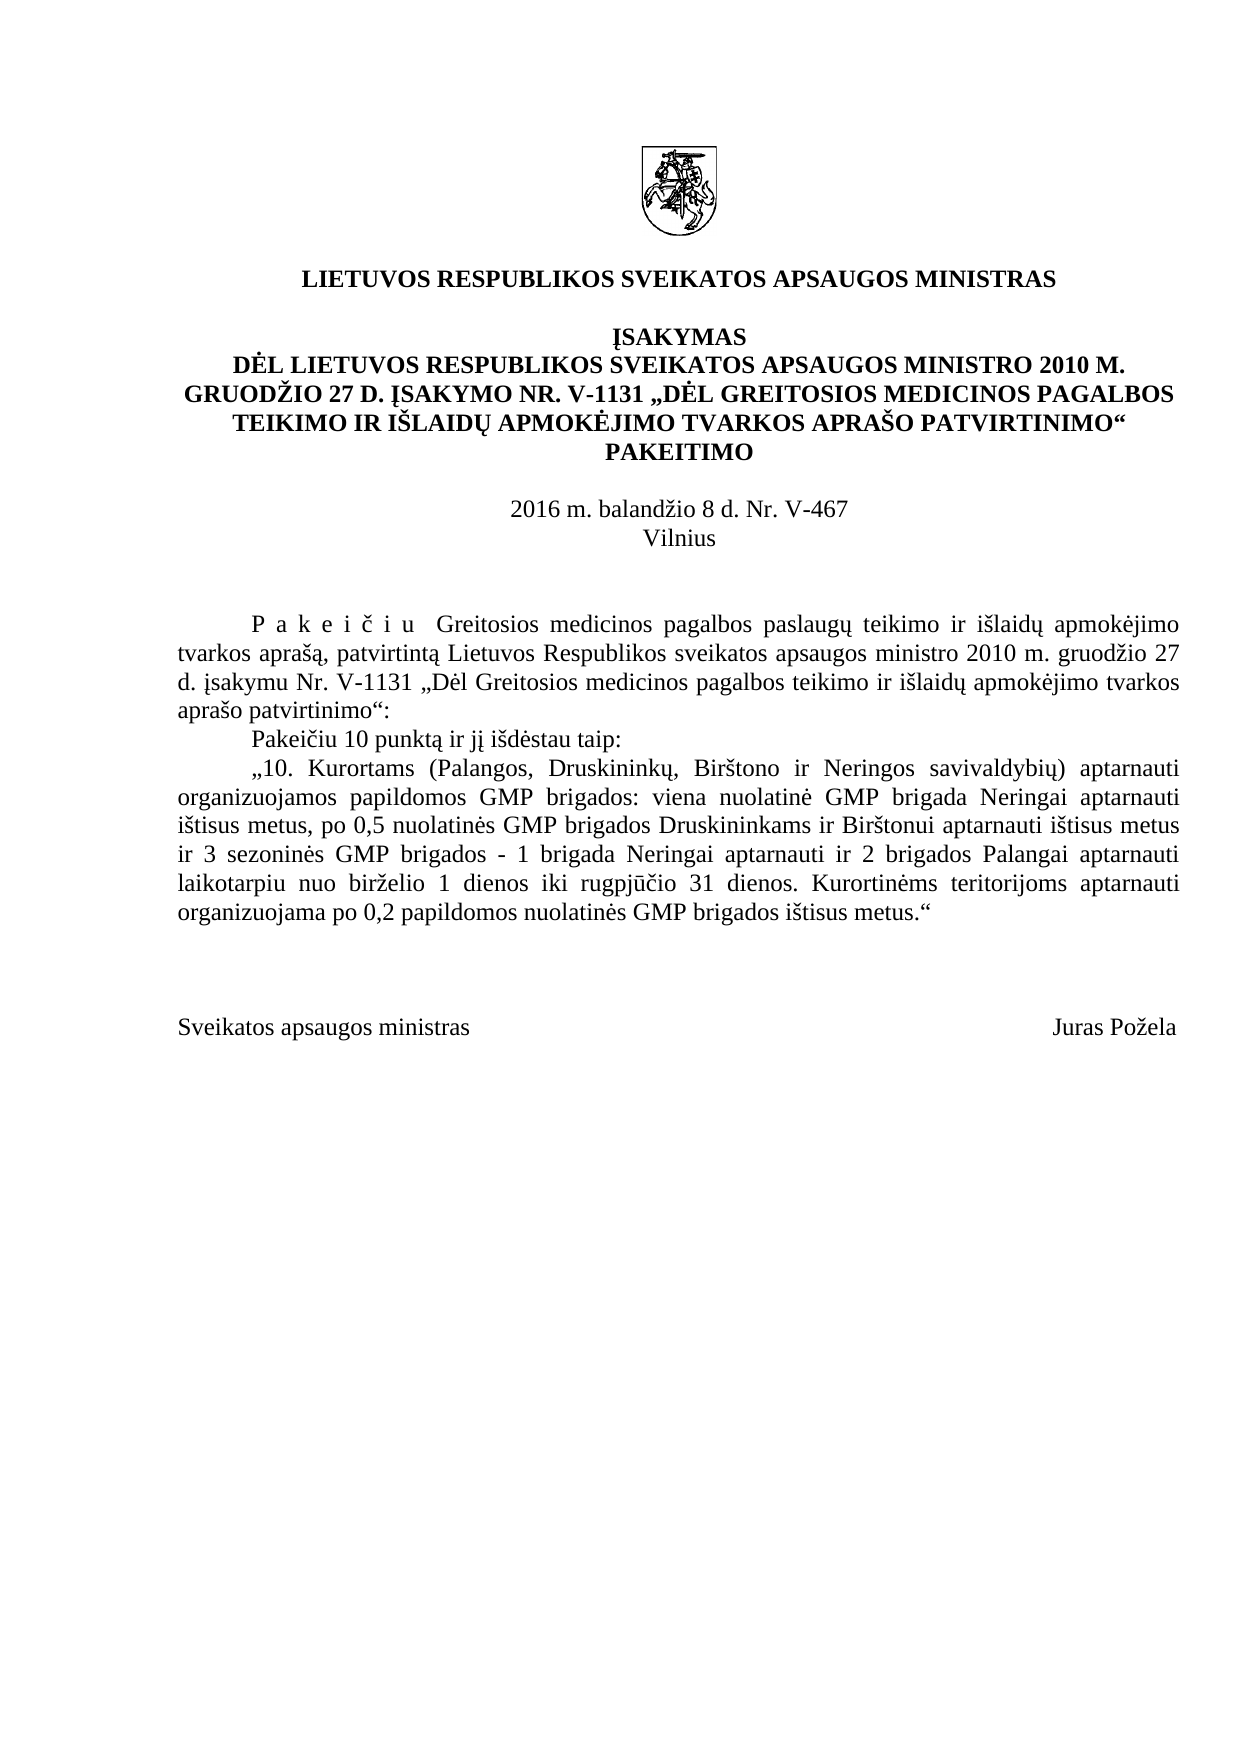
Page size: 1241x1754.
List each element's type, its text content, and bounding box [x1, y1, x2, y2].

text ĮSAKYMAS [177, 322, 1181, 351]
text Vilnius [177, 523, 1181, 552]
text Sveikatos apsaugos ministras Juras Požela [177, 1012, 1181, 1041]
text LIETUVOS RESPUBLIKOS SVEIKATOS APSAUGOS MINISTRAS [177, 264, 1181, 293]
text Pakeičiu 10 punktą ir jį išdėstau taip: [177, 724, 1181, 753]
text DĖL LIETUVOS RESPUBLIKOS SVEIKATOS APSAUGOS MINISTRO 2010 M. GRUODŽIO 27 D. ĮSAKYMO NR. V-1131 „DĖL GREITOSIOS MEDICINOS PAGALBOS TEIKIMO IR IŠLAIDŲ APMOKĖJIMO TVARKOS APRAŠO PATVIRTINIMO“ PAKEITIMO [177, 351, 1181, 466]
text 2016 m. balandžio 8 d. Nr. V-467 [177, 494, 1181, 523]
text „10. Kurortams (Palangos, Druskininkų, Birštono ir Neringos savivaldybių) aptarnauti organizuojamos papildomos GMP brigados: viena nuolatinė GMP brigada Neringai aptarnauti ištisus metus, po 0,5 nuolatinės GMP brigados Druskininkams ir Birštonui aptarnauti ištisus metus ir 3 sezoninės GMP brigados - 1 brigada Neringai aptarnauti ir 2 brigados Palangai aptarnauti laikotarpiu nuo birželio 1 dienos iki rugpjūčio 31 dienos. Kurortinėms teritorijoms aptarnauti organizuojama po 0,2 papildomos nuolatinės GMP brigados ištisus metus.“ [177, 753, 1181, 926]
text P a k e i č i u Greitosios medicinos pagalbos paslaugų teikimo ir išlaidų apmokėjimo tvarkos aprašą, patvirtintą Lietuvos Respublikos sveikatos apsaugos ministro 2010 m. gruodžio 27 d. įsakymu Nr. V-1131 „Dėl Greitosios medicinos pagalbos teikimo ir išlaidų apmokėjimo tvarkos aprašo patvirtinimo“: [177, 609, 1181, 724]
